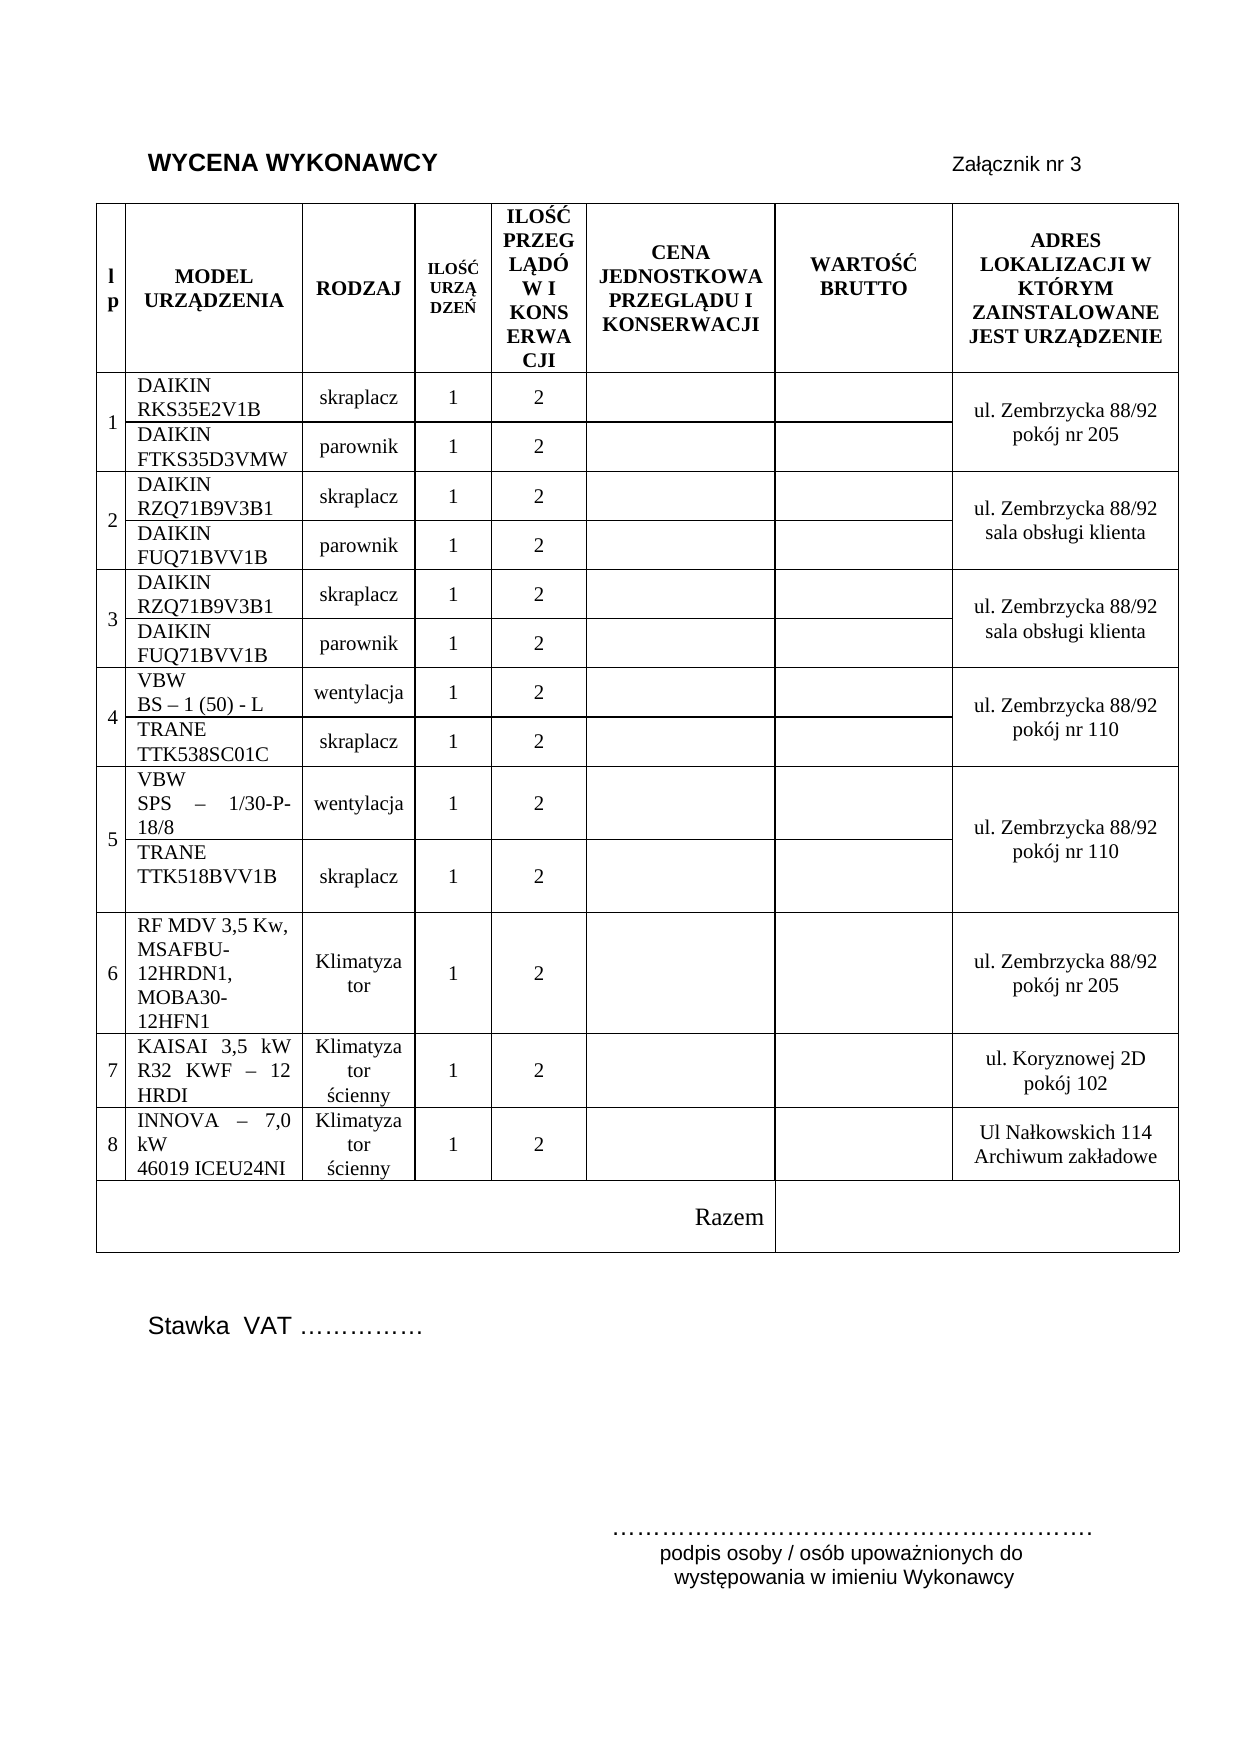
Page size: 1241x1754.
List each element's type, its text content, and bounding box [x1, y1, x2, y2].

table_cell [587, 373, 774, 421]
table_cell 2 [492, 619, 586, 667]
table_cell 2 [492, 521, 586, 569]
table_cell [776, 767, 952, 839]
table_cell TRANE TTK518BVV1B [126, 840, 302, 912]
table_cell INNOVA – 7,0 kW 46019 ICEU24NI [126, 1108, 302, 1180]
table_cell KAISAI 3,5 kW R32 KWF – 12 HRDI [126, 1034, 302, 1107]
table_cell 1 [416, 718, 491, 766]
table_cell skraplacz [303, 840, 414, 912]
table_cell wentylacja [303, 767, 414, 839]
table_cell DAIKIN RZQ71B9V3B1 [126, 570, 302, 618]
table_cell 1 [416, 913, 491, 1033]
table_cell 1 [416, 423, 491, 471]
table_cell [776, 1034, 952, 1107]
table_cell 2 [492, 373, 586, 421]
table_cell [776, 913, 952, 1033]
table_cell [587, 668, 774, 716]
table_header RODZAJ [303, 204, 414, 372]
table_cell 1 [416, 373, 491, 421]
table_cell 3 [97, 570, 125, 667]
text WYCENA WYKONAWCY Załącznik nr 3 [148, 148, 1093, 176]
table_header WARTOŚĆ BRUTTO [776, 204, 952, 372]
table_cell 2 [492, 472, 586, 520]
table_cell 4 [97, 668, 125, 766]
table_cell DAIKIN RKS35E2V1B [126, 373, 302, 421]
table_cell parownik [303, 521, 414, 569]
table_cell skraplacz [303, 373, 414, 421]
table_cell RF MDV 3,5 Kw, MSAFBU-12HRDN1, MOBA30-12HFN1 [126, 913, 302, 1033]
table_cell [587, 423, 774, 471]
table_cell wentylacja [303, 668, 414, 716]
table_cell [587, 472, 774, 520]
table_cell [587, 767, 774, 839]
table_cell ul. Zembrzycka 88/92 sala obsługi klienta [953, 570, 1178, 667]
table_cell [776, 570, 952, 618]
table_cell skraplacz [303, 570, 414, 618]
table_cell [776, 521, 952, 569]
table_cell 1 [416, 668, 491, 716]
table_cell 2 [492, 913, 586, 1033]
table_cell Razem [97, 1181, 775, 1252]
table_cell ul. Zembrzycka 88/92 pokój nr 110 [953, 668, 1178, 766]
table_cell ul. Zembrzycka 88/92 pokój nr 205 [953, 913, 1178, 1033]
table_cell 2 [492, 840, 586, 912]
table_cell 1 [416, 619, 491, 667]
table_header lp [97, 204, 125, 372]
table_cell [587, 1034, 774, 1107]
table_cell ul. Zembrzycka 88/92 pokój nr 110 [953, 767, 1178, 912]
table_cell DAIKIN FUQ71BVV1B [126, 619, 302, 667]
table_cell [776, 1108, 952, 1180]
table_cell 1 [97, 373, 125, 471]
text …………………………………………………. [148, 1512, 1093, 1541]
table_cell 1 [416, 472, 491, 520]
table_cell [776, 423, 952, 471]
table_cell [776, 472, 952, 520]
table_cell [776, 373, 952, 421]
table_cell [587, 619, 774, 667]
table_cell 2 [492, 1108, 586, 1180]
table_cell 2 [97, 472, 125, 569]
text Stawka VAT …………… [148, 1311, 1093, 1339]
table_cell ul. Zembrzycka 88/92 pokój nr 205 [953, 373, 1178, 471]
table_header CENA JEDNOSTKOWA PRZEGLĄDU I KONSERWACJI [587, 204, 774, 372]
table_cell 1 [416, 521, 491, 569]
table_cell 2 [492, 767, 586, 839]
table_cell [587, 840, 774, 912]
table_cell DAIKIN FTKS35D3VMW [126, 423, 302, 471]
table_cell [587, 1108, 774, 1180]
table_cell [587, 718, 774, 766]
table_cell VBW SPS – 1/30-P-18/8 [126, 767, 302, 839]
table_header ILOŚĆ URZĄDZEŃ [416, 204, 491, 372]
table_cell [587, 521, 774, 569]
table_cell ul. Koryznowej 2D pokój 102 [953, 1034, 1178, 1107]
table_cell skraplacz [303, 718, 414, 766]
table_cell 2 [492, 423, 586, 471]
table_cell DAIKIN FUQ71BVV1B [126, 521, 302, 569]
table_header ILOŚĆ PRZEGLĄDÓW I KONSERWACJI [492, 204, 586, 372]
table_cell Ul Nałkowskich 114 Archiwum zakładowe [953, 1108, 1178, 1180]
table_cell Klimatyzator ścienny [303, 1034, 414, 1107]
table_cell 5 [97, 767, 125, 912]
table_cell 7 [97, 1034, 125, 1107]
text podpis osoby / osób upoważnionych do [148, 1541, 1093, 1564]
table_cell 6 [97, 913, 125, 1033]
table_cell parownik [303, 619, 414, 667]
text występowania w imieniu Wykonawcy [148, 1564, 1093, 1588]
table_cell ul. Zembrzycka 88/92 sala obsługi klienta [953, 472, 1178, 569]
table_cell 1 [416, 767, 491, 839]
table_cell 1 [416, 1108, 491, 1180]
table_cell 2 [492, 1034, 586, 1107]
table_cell DAIKIN RZQ71B9V3B1 [126, 472, 302, 520]
table_header MODEL URZĄDZENIA [126, 204, 302, 372]
table_cell 2 [492, 570, 586, 618]
table_cell VBW BS – 1 (50) - L [126, 668, 302, 716]
table_cell [776, 668, 952, 716]
table_cell [587, 913, 774, 1033]
table_cell 1 [416, 1034, 491, 1107]
table_cell 1 [416, 570, 491, 618]
table_header ADRES LOKALIZACJI W KTÓRYM ZAINSTALOWANE JEST URZĄDZENIE [953, 204, 1178, 372]
table_cell 2 [492, 668, 586, 716]
table_cell Klimatyzator [303, 913, 414, 1033]
table_cell 8 [97, 1108, 125, 1180]
table_cell TRANE TTK538SC01C [126, 718, 302, 766]
table_cell 1 [416, 840, 491, 912]
table_cell 2 [492, 718, 586, 766]
table_cell skraplacz [303, 472, 414, 520]
table_cell parownik [303, 423, 414, 471]
table_cell [776, 619, 952, 667]
table_cell [587, 570, 774, 618]
table_cell [776, 840, 952, 912]
table_cell Klimatyzator ścienny [303, 1108, 414, 1180]
table_cell [776, 1181, 1179, 1252]
table_cell [776, 718, 952, 766]
